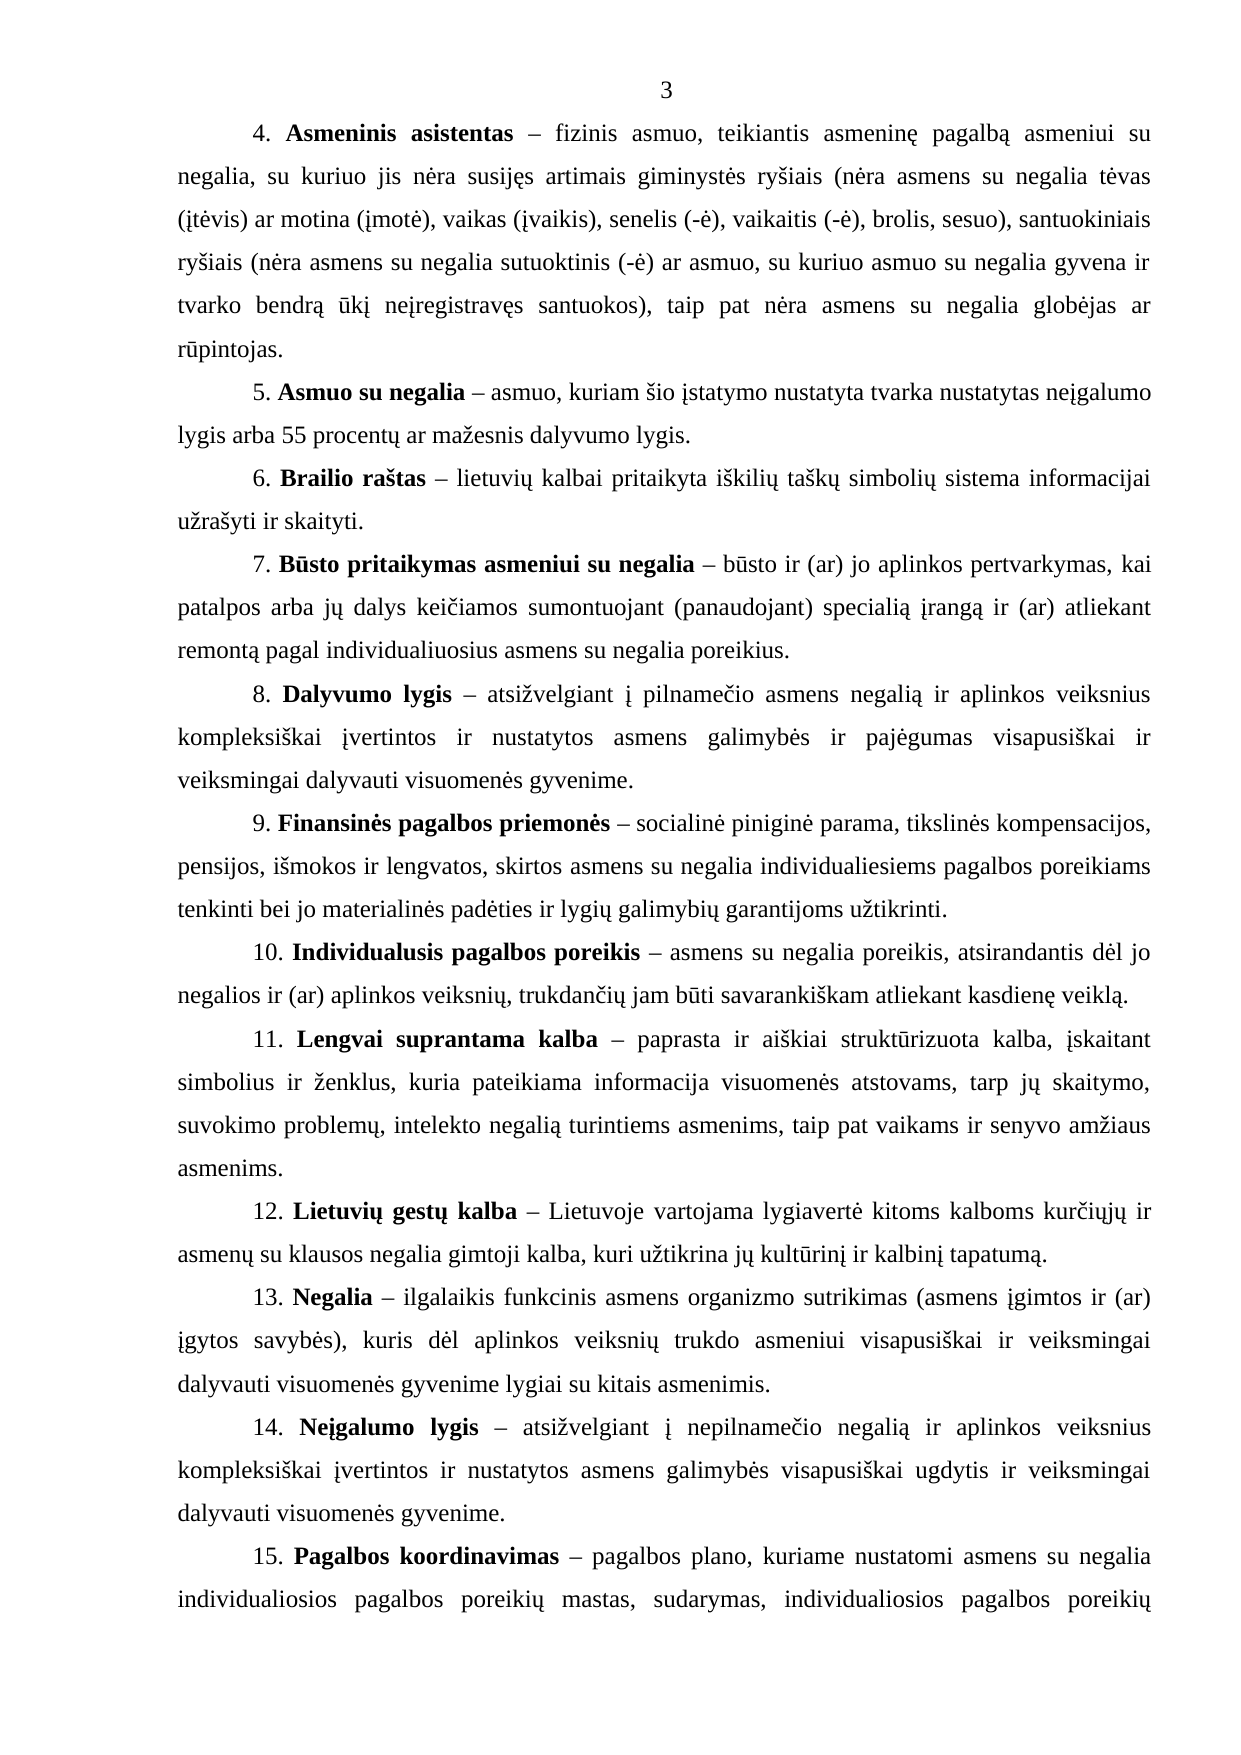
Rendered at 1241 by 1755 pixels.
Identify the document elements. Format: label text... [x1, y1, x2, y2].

text 8. Dalyvumo lygis – atsižvelgiant į pilnamečio asmens negalią ir aplinkos veiksnius kompleksiškai įvertintos ir nustatytos asmens galimybės ir pajėgumas visapusiškai ir veiksmingai dalyvauti visuomenės gyvenime. [177, 679, 1152, 794]
text 9. Finansinės pagalbos priemonės – socialinė piniginė parama, tikslinės kompensacijos, pensijos, išmokos ir lengvatos, skirtos asmens su negalia individualiesiems pagalbos poreikiams tenkinti bei jo materialinės padėties ir lygių galimybių garantijoms užtikrinti. [177, 808, 1152, 923]
text 14. Neįgalumo lygis – atsižvelgiant į nepilnamečio negalią ir aplinkos veiksnius kompleksiškai įvertintos ir nustatytos asmens galimybės visapusiškai ugdytis ir veiksmingai dalyvauti visuomenės gyvenime. [177, 1412, 1152, 1527]
text 10. Individualusis pagalbos poreikis – asmens su negalia poreikis, atsirandantis dėl jo negalios ir (ar) aplinkos veiksnių, trukdančių jam būti savarankiškam atliekant kasdienę veiklą. [177, 937, 1152, 1009]
text 11. Lengvai suprantama kalba – paprasta ir aiškiai struktūrizuota kalba, įskaitant simbolius ir ženklus, kuria pateikiama informacija visuomenės atstovams, tarp jų skaitymo, suvokimo problemų, intelekto negalią turintiems asmenims, taip pat vaikams ir senyvo amžiaus asmenims. [177, 1024, 1152, 1182]
text 12. Lietuvių gestų kalba – Lietuvoje vartojama lygiavertė kitoms kalboms kurčiųjų ir asmenų su klausos negalia gimtoji kalba, kuri užtikrina jų kultūrinį ir kalbinį tapatumą. [177, 1196, 1152, 1268]
text 6. Brailio raštas – lietuvių kalbai pritaikyta iškilių taškų simbolių sistema informacijai užrašyti ir skaityti. [177, 463, 1152, 535]
text 13. Negalia – ilgalaikis funkcinis asmens organizmo sutrikimas (asmens įgimtos ir (ar) įgytos savybės), kuris dėl aplinkos veiksnių trukdo asmeniui visapusiškai ir veiksmingai dalyvauti visuomenės gyvenime lygiai su kitais asmenimis. [177, 1282, 1152, 1397]
text 15. Pagalbos koordinavimas – pagalbos plano, kuriame nustatomi asmens su negalia individualiosios pagalbos poreikių mastas, sudarymas, individualiosios pagalbos poreikių [177, 1541, 1152, 1613]
text 4. Asmeninis asistentas – fizinis asmuo, teikiantis asmeninę pagalbą asmeniui su negalia, su kuriuo jis nėra susijęs artimais giminystės ryšiais (nėra asmens su negalia tėvas (įtėvis) ar motina (įmotė), vaikas (įvaikis), senelis (-ė), vaikaitis (-ė), brolis, sesuo), santuokiniais ryšiais (nėra asmens su negalia sutuoktinis (-ė) ar asmuo, su kuriuo asmuo su negalia gyvena ir tvarko bendrą ūkį neįregistravęs santuokos), taip pat nėra asmens su negalia globėjas ar rūpintojas. [177, 118, 1152, 362]
text 7. Būsto pritaikymas asmeniui su negalia – būsto ir (ar) jo aplinkos pertvarkymas, kai patalpos arba jų dalys keičiamos sumontuojant (panaudojant) specialią įrangą ir (ar) atliekant remontą pagal individualiuosius asmens su negalia poreikius. [177, 549, 1152, 664]
text 5. Asmuo su negalia – asmuo, kuriam šio įstatymo nustatyta tvarka nustatytas neįgalumo lygis arba 55 procentų ar mažesnis dalyvumo lygis. [177, 377, 1152, 449]
